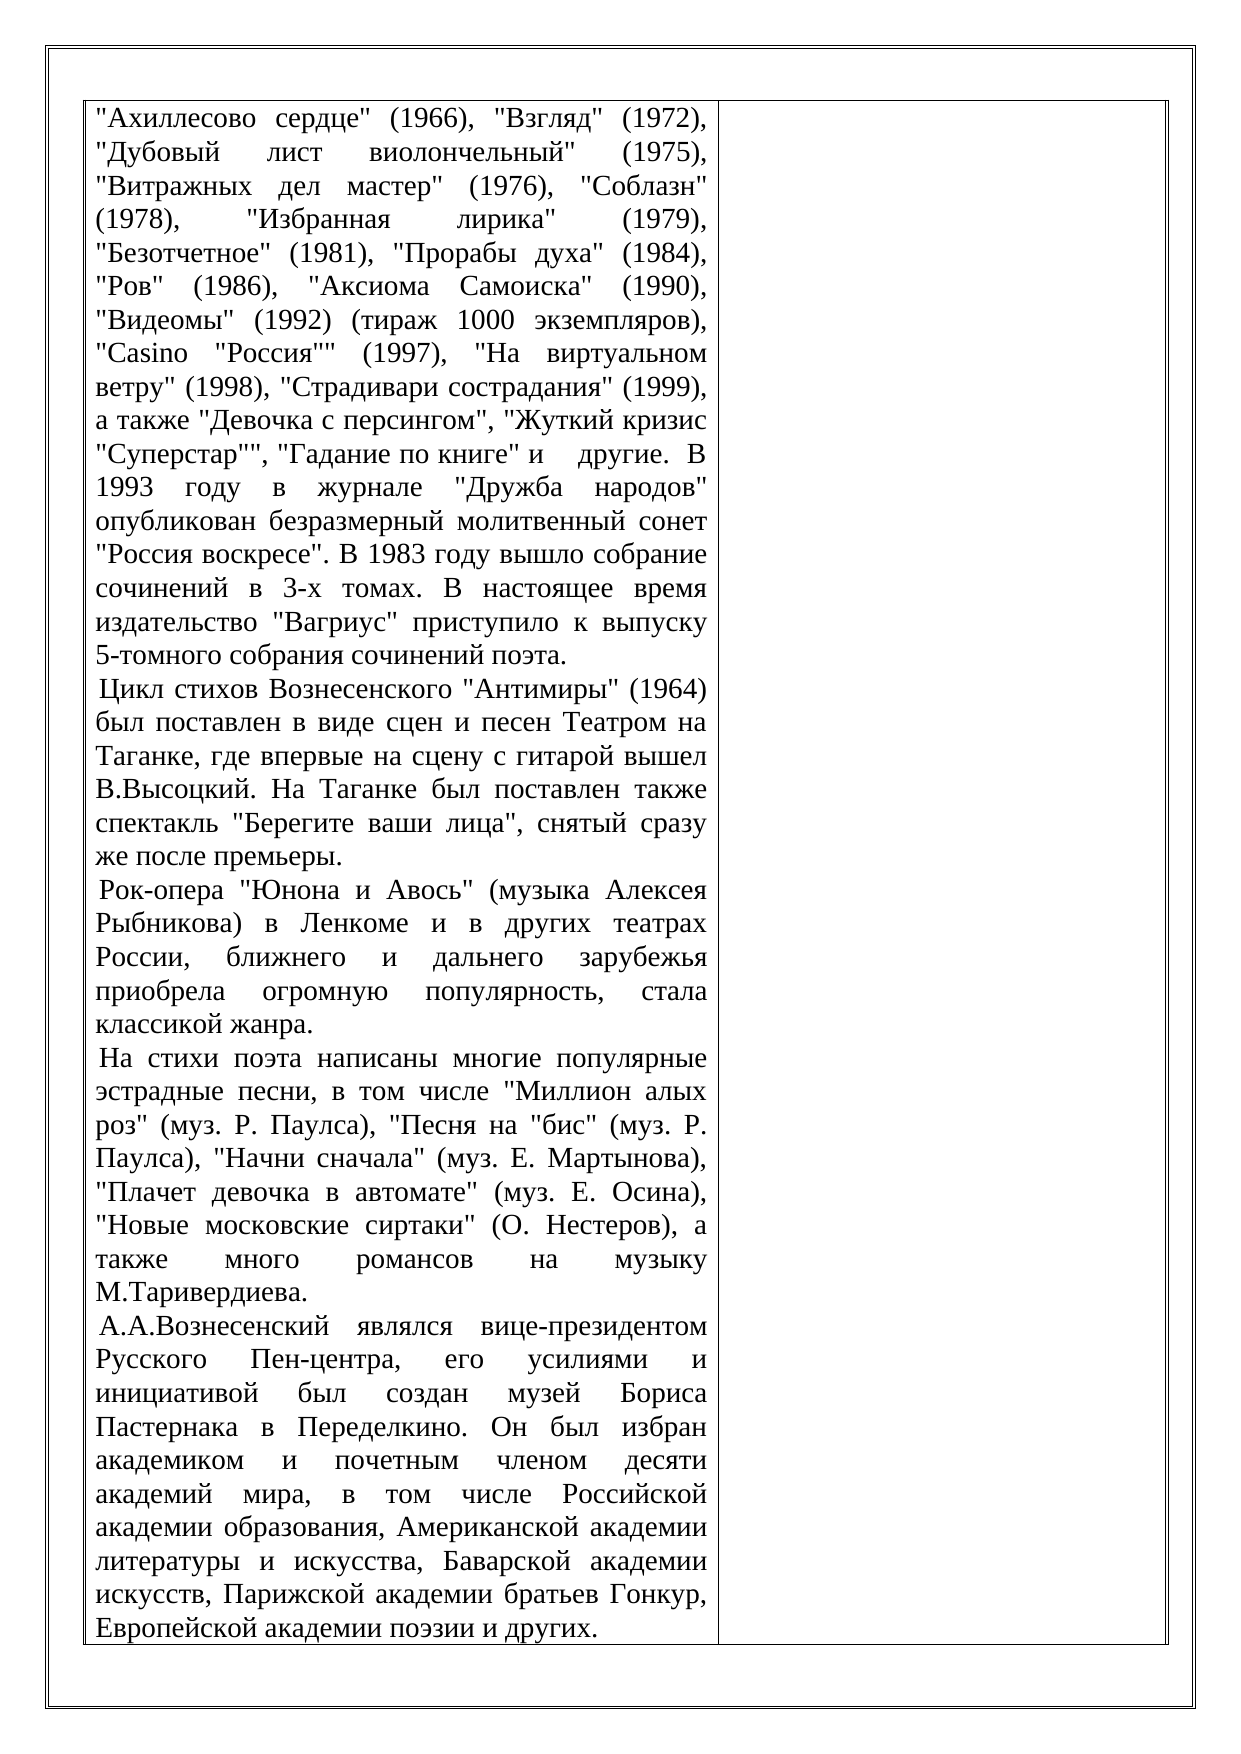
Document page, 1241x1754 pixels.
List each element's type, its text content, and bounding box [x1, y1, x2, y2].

table_cell "Ахиллесово сердце" (1966), "Взгляд" (1972), "Дубовый лист виолончельный" (1975), "Витражных дел мастер" (1976), "Соблазн" (1978), "Избранная лирика" (1979), "Безотчетное" (1981), "Прорабы духа" (1984), "Ров" (1986), "Аксиома Самоиска" (1990), "Видеомы" (1992) (тираж 1000 экземпляров), "Casino "Россия"" (1997), "На виртуальном ветру" (1998), "Страдивари сострадания" (1999), а также "Девочка с персингом", "Жуткий кризис "Суперстар"", "Гадание по книге" и другие. В 1993 году в журнале "Дружба народов" опубликован безразмерный молитвенный сонет "Россия воскресе". В 1983 году вышло собрание сочинений в 3-х томах. В настоящее время издательство "Вагриус" приступило к выпуску 5-томного собрания сочинений поэта. Цикл стихов Вознесенского "Антимиры" (1964) был поставлен в виде сцен и песен Театром на Таганке, где впервые на сцену с гитарой вышел В.Высоцкий. На Таганке был поставлен также спектакль "Берегите ваши лица", снятый сразу же после премьеры. Рок-опера "Юнона и Авось" (музыка Алексея Рыбникова) в Ленкоме и в других театрах России, ближнего и дальнего зарубежья приобрела огромную популярность, стала классикой жанра. На стихи поэта написаны многие популярные эстрадные песни, в том числе "Миллион алых роз" (муз. Р. Паулса), "Песня на "бис" (муз. Р. Паулса), "Начни сначала" (муз. Е. Мартынова), "Плачет девочка в автомате" (муз. Е. Осина), "Новые московские сиртаки" (О. Нестеров), а также много романсов на музыку М.Таривердиева. А.А.Вознесенский являлся вице-президентом Русского Пен-центра, его усилиями и инициативой был создан музей Бориса Пастернака в Переделкино. Он был избран академиком и почетным членом десяти академий мира, в том числе Российской академии образования, Американской академии литературы и искусства, Баварской академии искусств, Парижской академии братьев Гонкур, Европейской академии поэзии и других. [86, 101, 718, 1643]
table_cell [719, 101, 1165, 1643]
